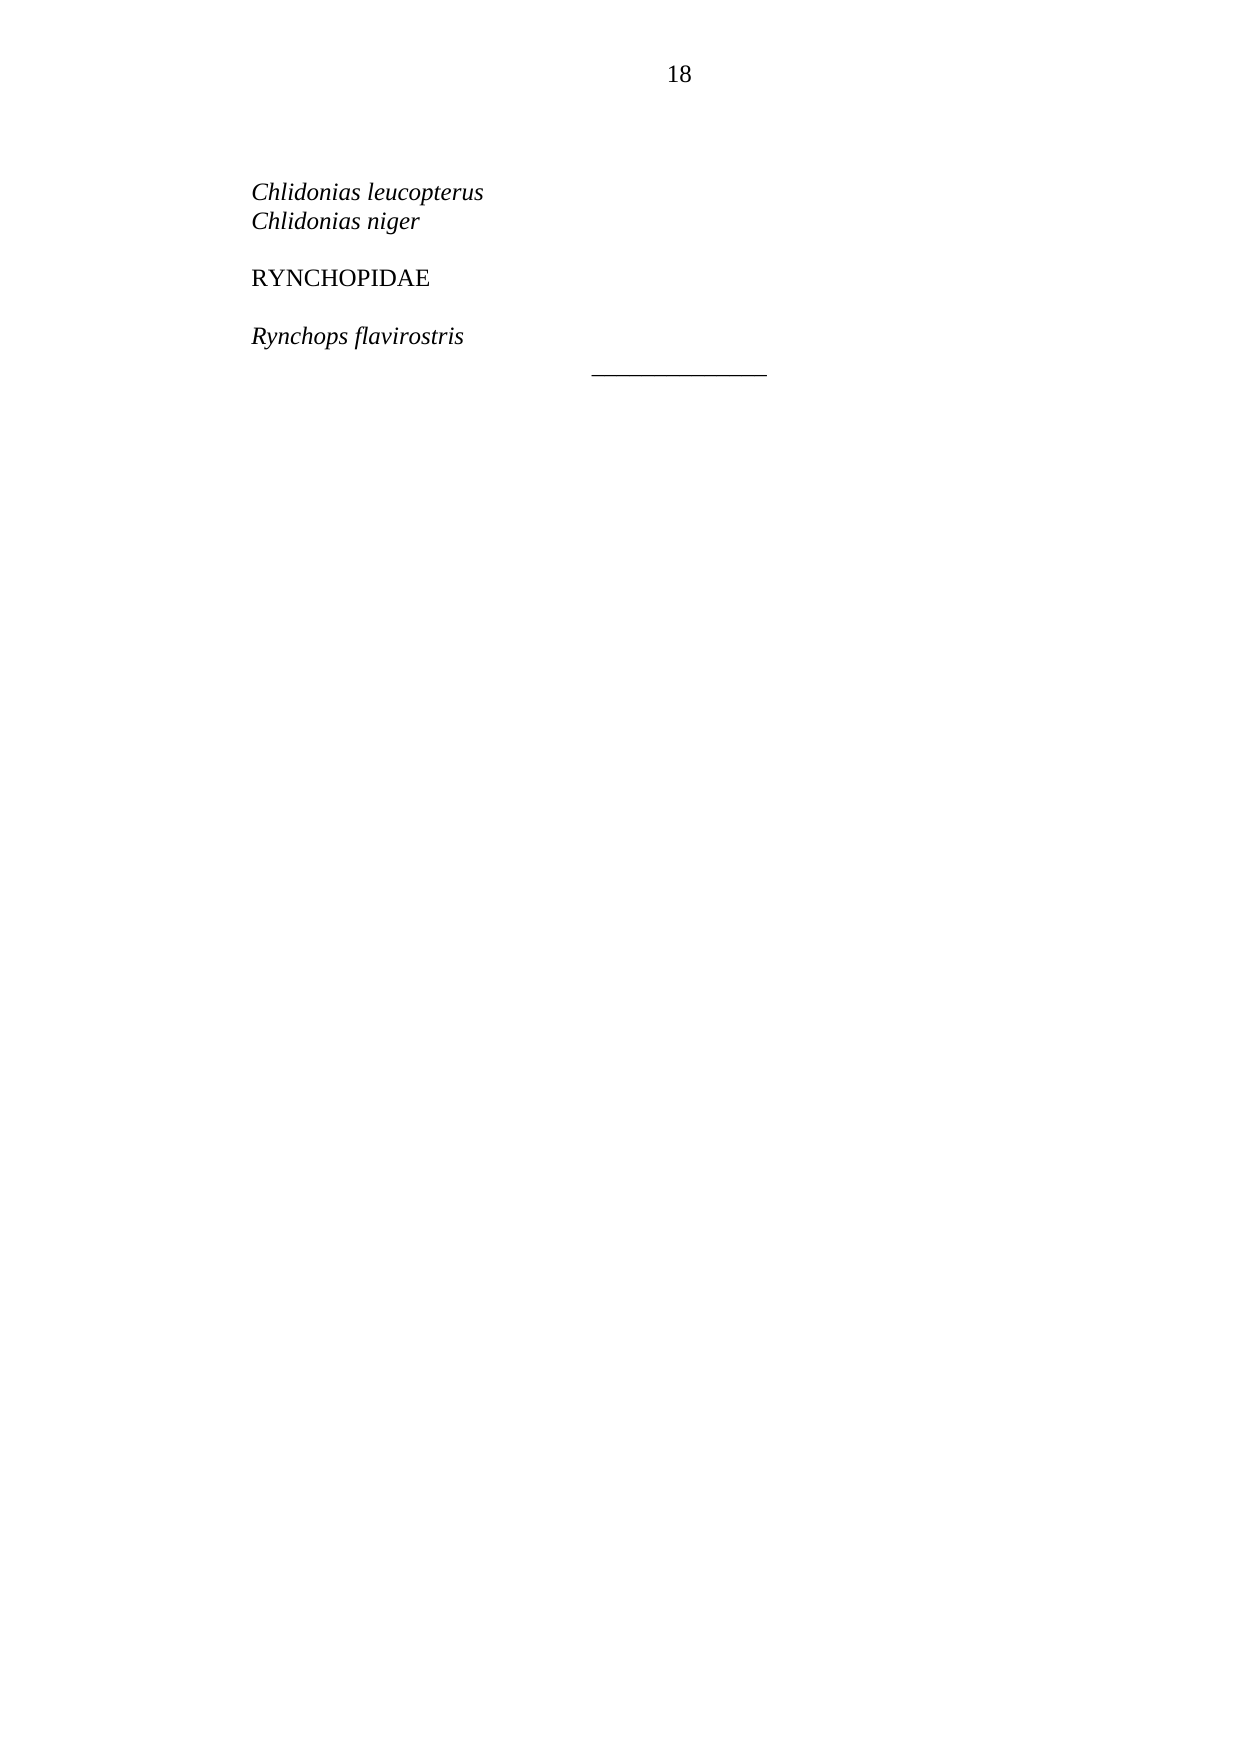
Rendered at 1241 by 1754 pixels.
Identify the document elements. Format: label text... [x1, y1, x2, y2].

text Rynchops flavirostris [177, 321, 1181, 350]
text RYNCHOPIDAE [177, 263, 1181, 292]
text Chlidonias leucopterus [177, 177, 1181, 206]
text Chlidonias niger [177, 206, 1181, 235]
text ______________ [177, 350, 1181, 378]
